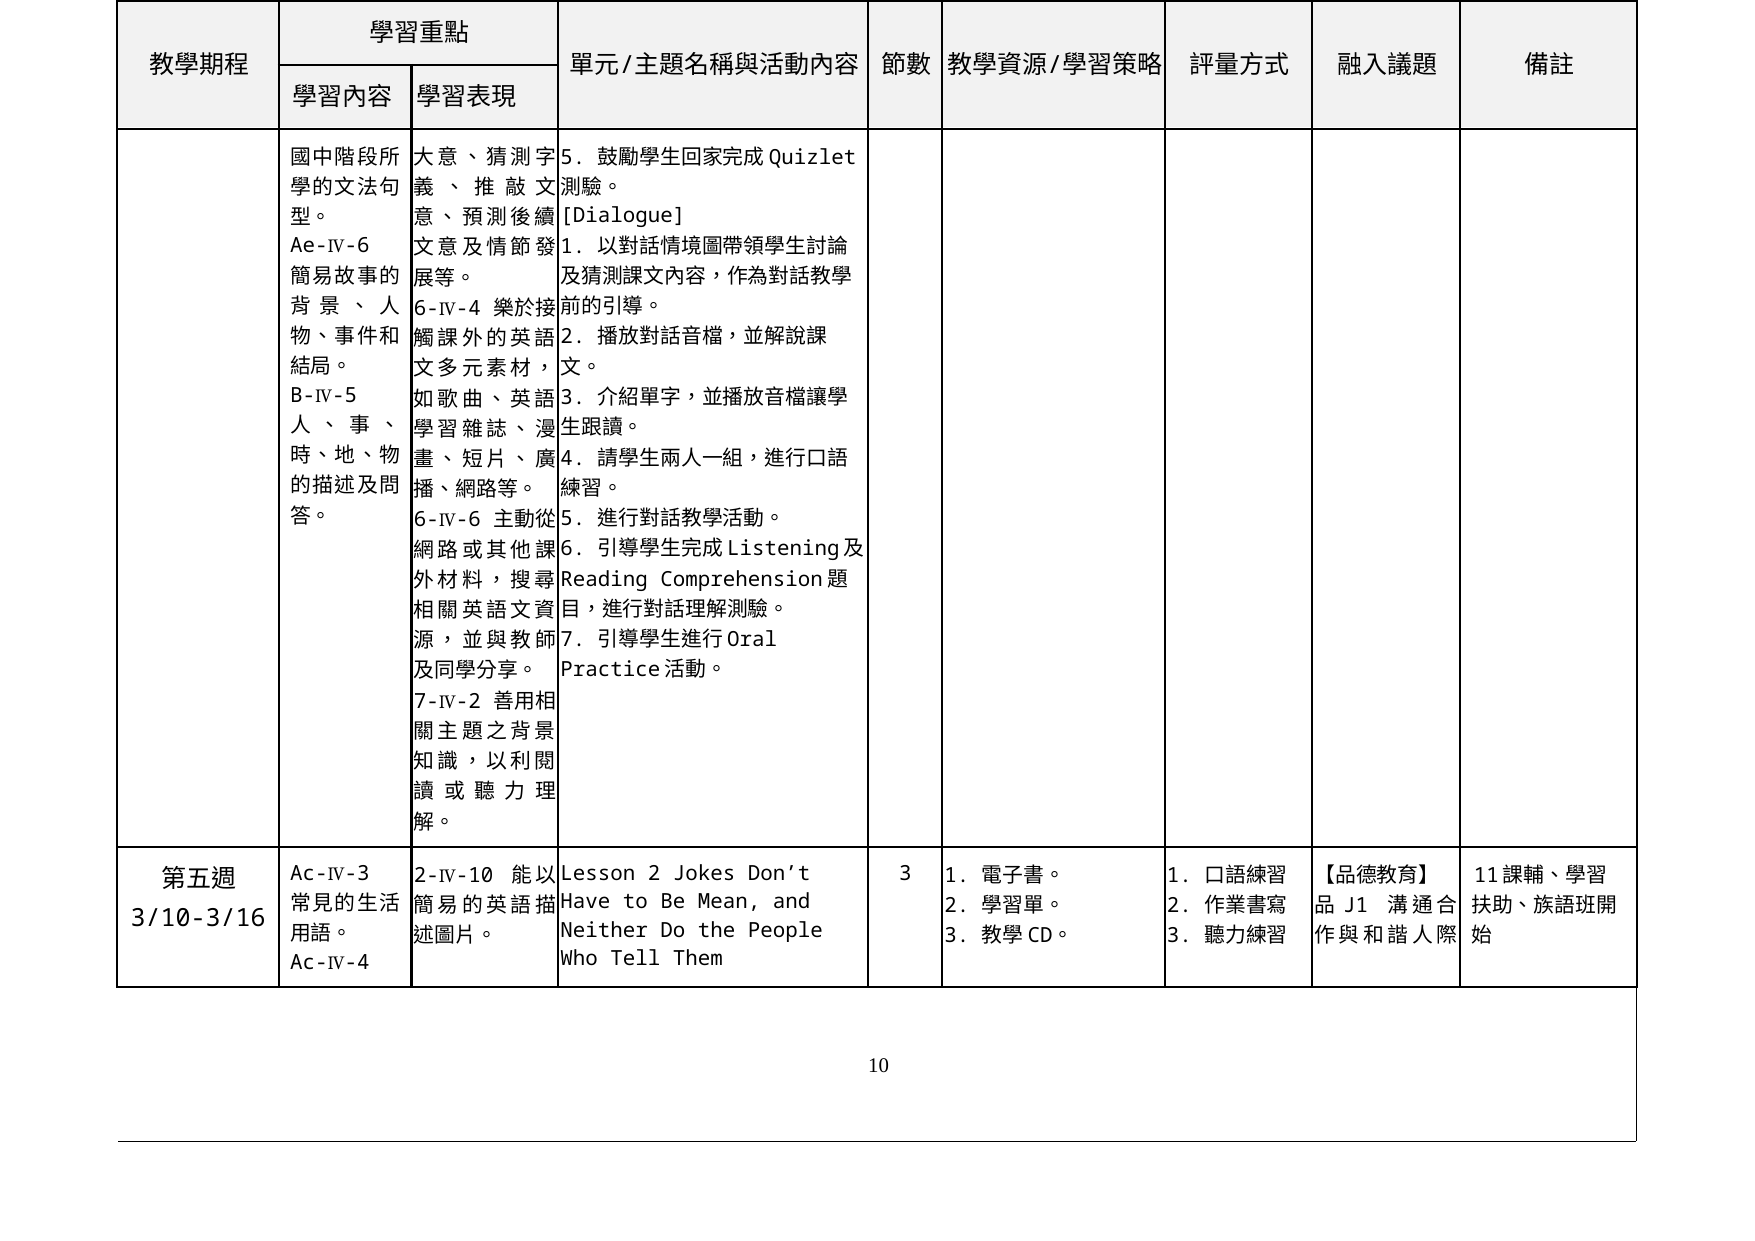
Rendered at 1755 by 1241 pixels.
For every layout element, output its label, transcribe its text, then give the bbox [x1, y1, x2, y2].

table_cell [1313, 130, 1459, 846]
table_header 教學期程 [118, 2, 278, 127]
table_cell 大意、猜測字義、推敲文意、預測後續文意及情節發展等。 6-Ⅳ-4 樂於接觸課外的英語文多元素材，如歌曲、英語學習雜誌、漫畫、短片、廣播、網路等。 6-Ⅳ-6 主動從網路或其他課外材料，搜尋相關英語文資源，並與教師及同學分享。 7-Ⅳ-2 善用相關主題之背景知識，以利閱讀或聽力理解。 [413, 130, 557, 846]
table_cell 【品德教育】 品J1 溝通合作與和諧人際 [1313, 848, 1459, 986]
table_cell [118, 130, 278, 846]
table_cell [869, 130, 941, 846]
table_cell Ac-Ⅳ-3 常見的生活用語。 Ac-Ⅳ-4 [280, 848, 410, 986]
table_header 評量方式 [1166, 2, 1311, 127]
table_cell 1. 口語練習 2. 作業書寫 3. 聽力練習 [1166, 848, 1311, 986]
table_header 單元/主題名稱與活動內容 [559, 2, 867, 127]
table_header 教學資源/學習策略 [943, 2, 1164, 127]
table_cell 3 [869, 848, 941, 986]
table_cell Lesson 2 Jokes Don’t Have to Be Mean, and Neither Do the People Who Tell Them [559, 848, 867, 986]
table_header 學習重點 [280, 2, 557, 64]
table_cell 11課輔、學習扶助、族語班開始 [1461, 848, 1636, 986]
table_cell 第五週 3/10-3/16 [118, 848, 278, 986]
table_cell 2-Ⅳ-10 能以簡易的英語描述圖片。 [413, 848, 557, 986]
table_header 備註 [1461, 2, 1636, 127]
table_header 節數 [869, 2, 941, 127]
table_cell 國中階段所學的文法句型。 Ae-Ⅳ-6 簡易故事的背景、人物、事件和結局。 B-Ⅳ-5 人、事、時、地、物的描述及問答。 [280, 130, 410, 846]
table_header 融入議題 [1313, 2, 1459, 127]
table_cell 學習內容 [280, 66, 410, 127]
table_cell 5. 鼓勵學生回家完成Quizlet測驗。 [Dialogue] 1. 以對話情境圖帶領學生討論及猜測課文內容，作為對話教學前的引導。 2. 播放對話音檔，並解說課文。 3. 介紹單字，並播放音檔讓學生跟讀。 4. 請學生兩人一組，進行口語練習。 5. 進行對話教學活動。 6. 引導學生完成Listening及Reading Comprehension題目，進行對話理解測驗。 7. 引導學生進行Oral Practice活動。 [559, 130, 867, 846]
table_cell [1166, 130, 1311, 846]
table_cell 學習表現 [413, 66, 557, 127]
table_cell 1. 電子書。 2. 學習單。 3. 教學CD。 [943, 848, 1164, 986]
table_cell [943, 130, 1164, 846]
table_cell [1461, 130, 1636, 846]
